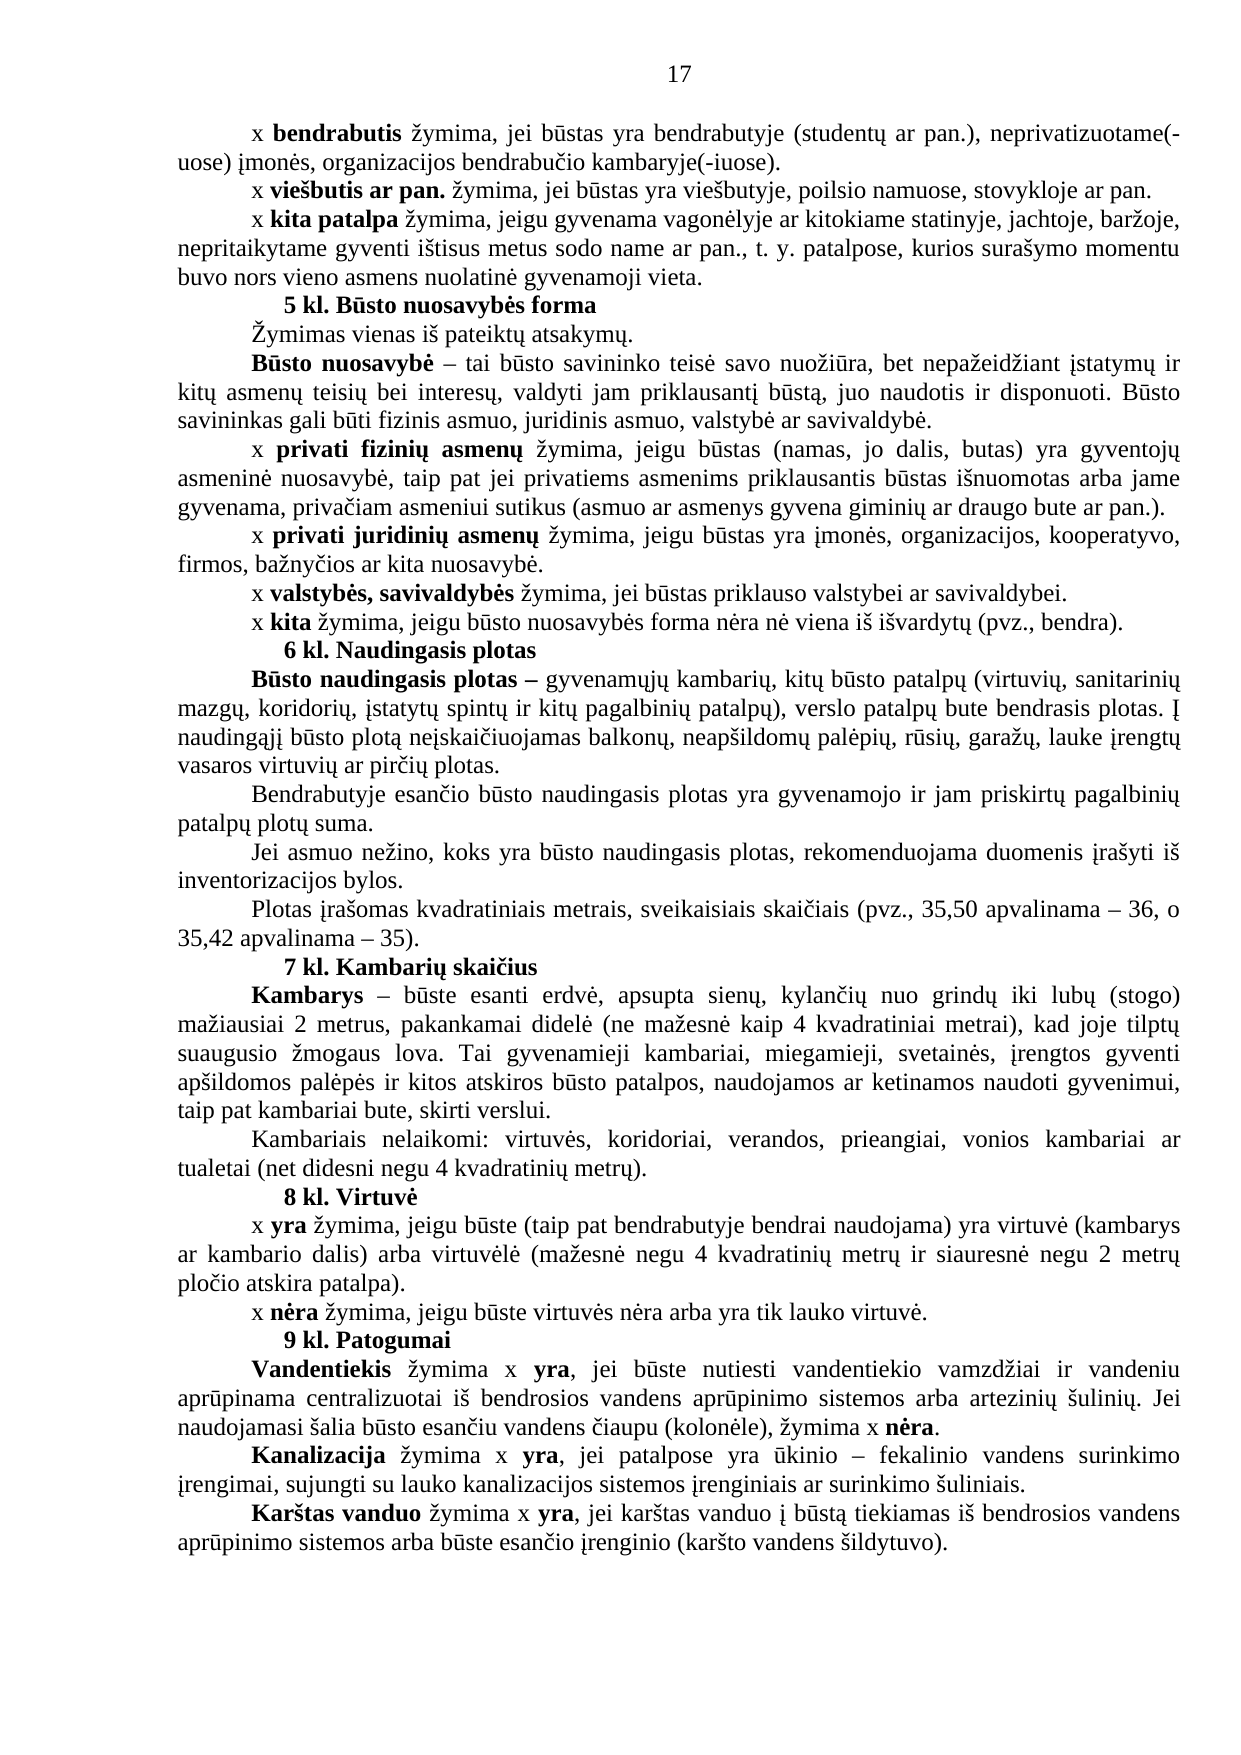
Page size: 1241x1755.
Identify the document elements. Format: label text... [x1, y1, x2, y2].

text x bendrabutis žymima, jei būstas yra bendrabutyje (studentų ar pan.), neprivatizuotame(-uose) įmonės, organizacijos bendrabučio kambaryje(-iuose). [177, 118, 1181, 176]
text x valstybės, savivaldybės žymima, jei būstas priklauso valstybei ar savivaldybei. [177, 578, 1181, 607]
text Bendrabutyje esančio būsto naudingasis plotas yra gyvenamojo ir jam priskirtų pagalbinių patalpų plotų suma. [177, 779, 1181, 837]
text 6 kl. Naudingasis plotas [210, 636, 1181, 664]
text 8 kl. Virtuvė [210, 1182, 1181, 1211]
text Būsto nuosavybė – tai būsto savininko teisė savo nuožiūra, bet nepažeidžiant įstatymų ir kitų asmenų teisių bei interesų, valdyti jam priklausantį būstą, juo naudotis ir disponuoti. Būsto savininkas gali būti fizinis asmuo, juridinis asmuo, valstybė ar savivaldybė. [177, 348, 1181, 434]
text 5 kl. Būsto nuosavybės forma [210, 291, 1181, 319]
text 9 kl. Patogumai [210, 1326, 1181, 1354]
text x privati juridinių asmenų žymima, jeigu būstas yra įmonės, organizacijos, kooperatyvo, firmos, bažnyčios ar kita nuosavybė. [177, 521, 1181, 578]
text Plotas įrašomas kvadratiniais metrais, sveikaisiais skaičiais (pvz., 35,50 apvalinama – 36, o 35,42 apvalinama – 35). [177, 894, 1181, 952]
text Kambarys – būste esanti erdvė, apsupta sienų, kylančių nuo grindų iki lubų (stogo) mažiausiai 2 metrus, pakankamai didelė (ne mažesnė kaip 4 kvadratiniai metrai), kad joje tilptų suaugusio žmogaus lova. Tai gyvenamieji kambariai, miegamieji, svetainės, įrengtos gyventi apšildomos palėpės ir kitos atskiros būsto patalpos, naudojamos ar ketinamos naudoti gyvenimui, taip pat kambariai bute, skirti verslui. [177, 981, 1181, 1124]
text Kanalizacija žymima x yra, jei patalpose yra ūkinio – fekalinio vandens surinkimo įrengimai, sujungti su lauko kanalizacijos sistemos įrenginiais ar surinkimo šuliniais. [177, 1441, 1181, 1498]
text x nėra žymima, jeigu būste virtuvės nėra arba yra tik lauko virtuvė. [177, 1297, 1181, 1326]
text 7 kl. Kambarių skaičius [210, 952, 1181, 981]
text Vandentiekis žymima x yra, jei būste nutiesti vandentiekio vamzdžiai ir vandeniu aprūpinama centralizuotai iš bendrosios vandens aprūpinimo sistemos arba artezinių šulinių. Jei naudojamasi šalia būsto esančiu vandens čiaupu (kolonėle), žymima x nėra. [177, 1354, 1181, 1441]
text Būsto naudingasis plotas – gyvenamųjų kambarių, kitų būsto patalpų (virtuvių, sanitarinių mazgų, koridorių, įstatytų spintų ir kitų pagalbinių patalpų), verslo patalpų bute bendrasis plotas. Į naudingąjį būsto plotą neįskaičiuojamas balkonų, neapšildomų palėpių, rūsių, garažų, lauke įrengtų vasaros virtuvių ar pirčių plotas. [177, 664, 1181, 779]
text x yra žymima, jeigu būste (taip pat bendrabutyje bendrai naudojama) yra virtuvė (kambarys ar kambario dalis) arba virtuvėlė (mažesnė negu 4 kvadratinių metrų ir siauresnė negu 2 metrų pločio atskira patalpa). [177, 1211, 1181, 1297]
text Karštas vanduo žymima x yra, jei karštas vanduo į būstą tiekiamas iš bendrosios vandens aprūpinimo sistemos arba būste esančio įrenginio (karšto vandens šildytuvo). [177, 1498, 1181, 1556]
text x kita žymima, jeigu būsto nuosavybės forma nėra nė viena iš išvardytų (pvz., bendra). [177, 607, 1181, 636]
text x privati fizinių asmenų žymima, jeigu būstas (namas, jo dalis, butas) yra gyventojų asmeninė nuosavybė, taip pat jei privatiems asmenims priklausantis būstas išnuomotas arba jame gyvenama, privačiam asmeniui sutikus (asmuo ar asmenys gyvena giminių ar draugo bute ar pan.). [177, 434, 1181, 521]
text Žymimas vienas iš pateiktų atsakymų. [177, 319, 1181, 348]
text Jei asmuo nežino, koks yra būsto naudingasis plotas, rekomenduojama duomenis įrašyti iš inventorizacijos bylos. [177, 837, 1181, 894]
text Kambariais nelaikomi: virtuvės, koridoriai, verandos, prieangiai, vonios kambariai ar tualetai (net didesni negu 4 kvadratinių metrų). [177, 1124, 1181, 1182]
text x kita patalpa žymima, jeigu gyvenama vagonėlyje ar kitokiame statinyje, jachtoje, baržoje, nepritaikytame gyventi ištisus metus sodo name ar pan., t. y. patalpose, kurios surašymo momentu buvo nors vieno asmens nuolatinė gyvenamoji vieta. [177, 204, 1181, 291]
text x viešbutis ar pan. žymima, jei būstas yra viešbutyje, poilsio namuose, stovykloje ar pan. [177, 176, 1181, 204]
